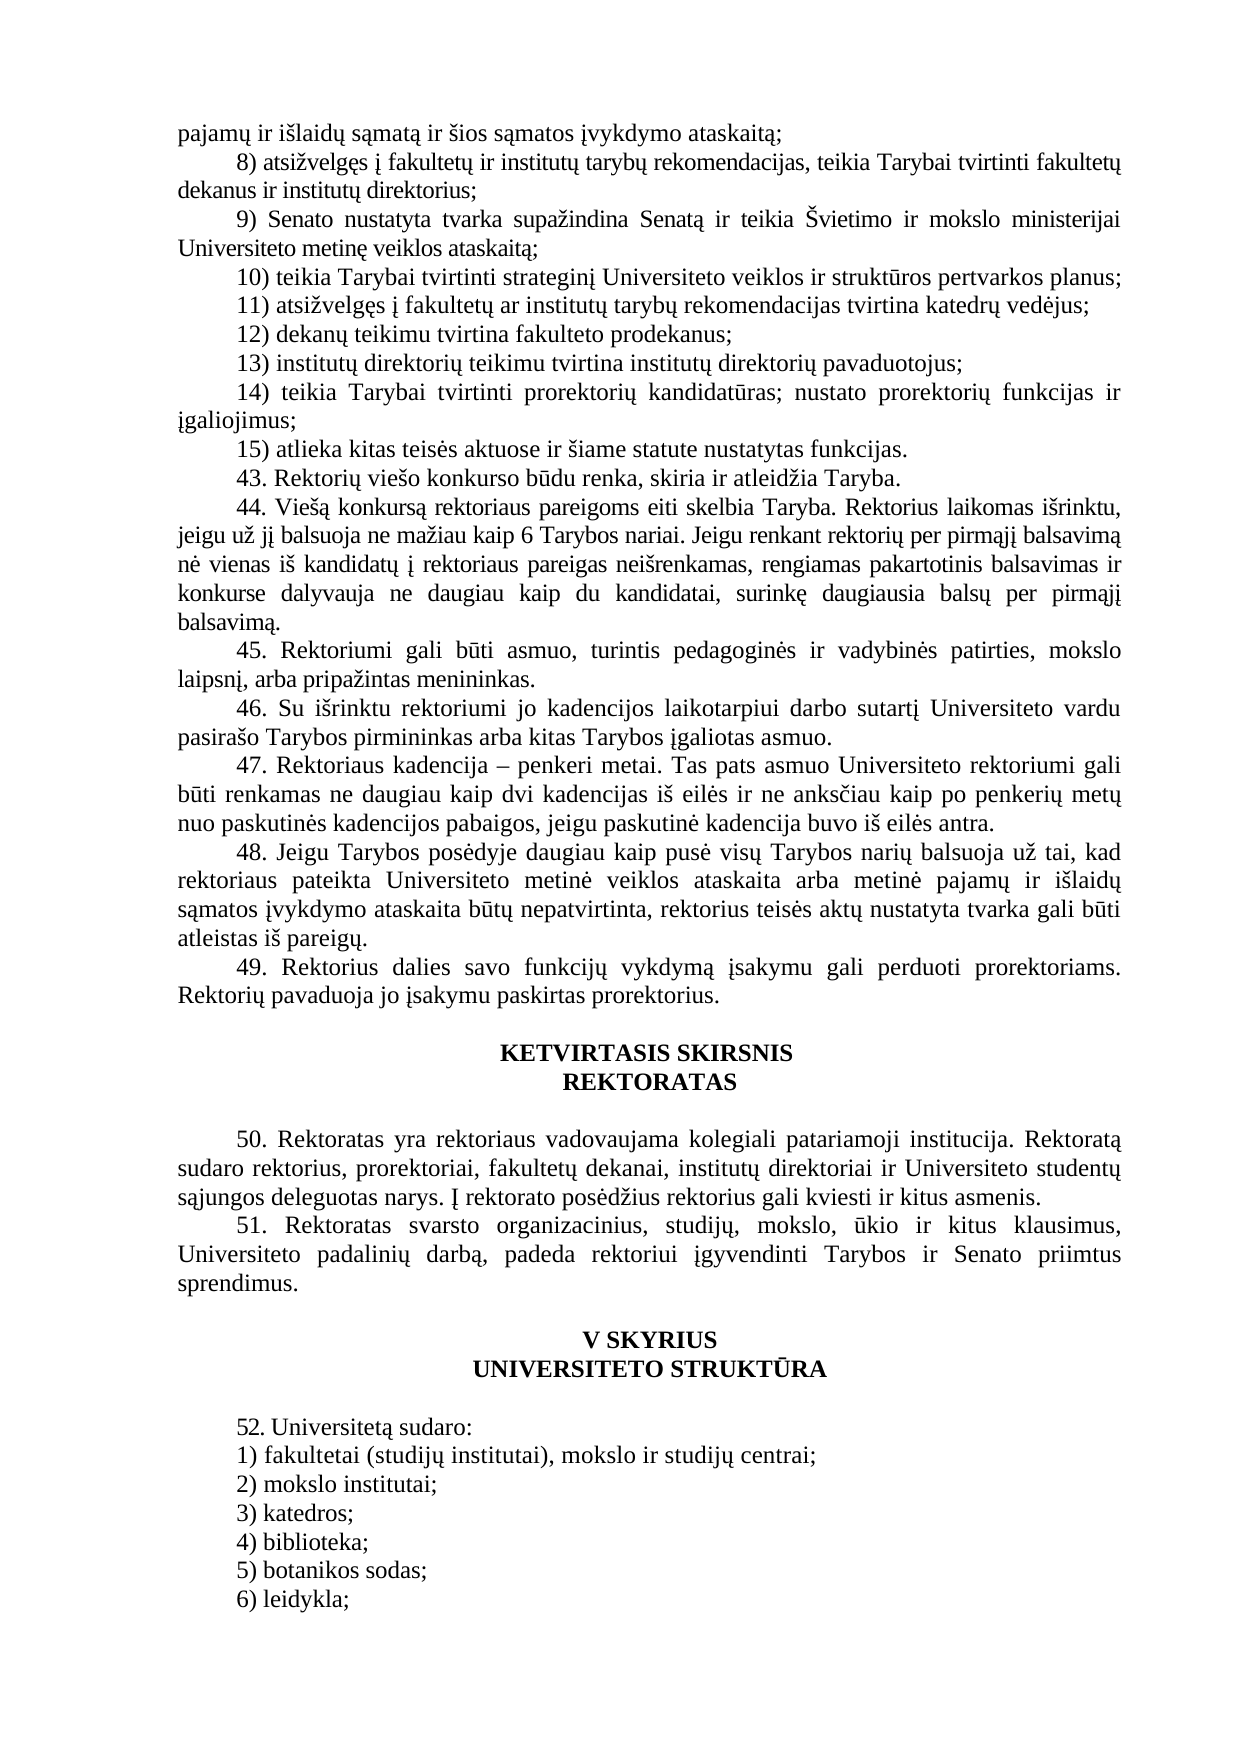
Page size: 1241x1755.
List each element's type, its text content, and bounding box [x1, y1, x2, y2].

text 14) teikia Tarybai tvirtinti prorektorių kandidatūras; nustato prorektorių funkcijas ir įgaliojimus; [177, 377, 1122, 434]
text pajamų ir išlaidų sąmatą ir šios sąmatos įvykdymo ataskaitą; [177, 118, 1122, 147]
text 49. Rektorius dalies savo funkcijų vykdymą įsakymu gali perduoti prorektoriams. Rektorių pavaduoja jo įsakymu paskirtas prorektorius. [177, 952, 1122, 1009]
text 5) botanikos sodas; [177, 1556, 1122, 1584]
text 3) katedros; [177, 1498, 1122, 1527]
text 10) teikia Tarybai tvirtinti strateginį Universiteto veiklos ir struktūros pertvarkos planus; [177, 262, 1122, 291]
text 50. Rektoratas yra rektoriaus vadovaujama kolegiali patariamoji institucija. Rektoratą sudaro rektorius, prorektoriai, fakultetų dekanai, institutų direktoriai ir Universiteto studentų sąjungos deleguotas narys. Į rektorato posėdžius rektorius gali kviesti ir kitus asmenis. [177, 1124, 1122, 1211]
text 44. Viešą konkursą rektoriaus pareigoms eiti skelbia Taryba. Rektorius laikomas išrinktu, jeigu už jį balsuoja ne mažiau kaip 6 Tarybos nariai. Jeigu renkant rektorių per pirmąjį balsavimą nė vienas iš kandidatų į rektoriaus pareigas neišrenkamas, rengiamas pakartotinis balsavimas ir konkurse dalyvauja ne daugiau kaip du kandidatai, surinkę daugiausia balsų per pirmąjį balsavimą. [177, 492, 1122, 636]
text 46. Su išrinktu rektoriumi jo kadencijos laikotarpiui darbo sutartį Universiteto vardu pasirašo Tarybos pirmininkas arba kitas Tarybos įgaliotas asmuo. [177, 693, 1122, 751]
text 52. Universitetą sudaro: [177, 1412, 1122, 1441]
text 51. Rektoratas svarsto organizacinius, studijų, mokslo, ūkio ir kitus klausimus, Universiteto padalinių darbą, padeda rektoriui įgyvendinti Tarybos ir Senato priimtus sprendimus. [177, 1211, 1122, 1297]
text 2) mokslo institutai; [177, 1469, 1122, 1498]
text 43. Rektorių viešo konkurso būdu renka, skiria ir atleidžia Taryba. [177, 463, 1122, 492]
text 48. Jeigu Tarybos posėdyje daugiau kaip pusė visų Tarybos narių balsuoja už tai, kad rektoriaus pateikta Universiteto metinė veiklos ataskaita arba metinė pajamų ir išlaidų sąmatos įvykdymo ataskaita būtų nepatvirtinta, rektorius teisės aktų nustatyta tvarka gali būti atleistas iš pareigų. [177, 837, 1122, 952]
text V SKYRIUS [177, 1326, 1122, 1354]
text 6) leidykla; [177, 1584, 1122, 1613]
text 15) atlieka kitas teisės aktuose ir šiame statute nustatytas funkcijas. [177, 434, 1122, 463]
text 9) Senato nustatyta tvarka supažindina Senatą ir teikia Švietimo ir mokslo ministerijai Universiteto metinę veiklos ataskaitą; [177, 204, 1122, 262]
text ketvirtasis SKIRSNIS [177, 1038, 1122, 1067]
text 11) atsižvelgęs į fakultetų ar institutų tarybų rekomendacijas tvirtina katedrų vedėjus; [177, 291, 1122, 319]
text REKTORATAS [177, 1067, 1122, 1096]
text 1) fakultetai (studijų institutai), mokslo ir studijų centrai; [177, 1441, 1122, 1469]
text 8) atsižvelgęs į fakultetų ir institutų tarybų rekomendacijas, teikia Tarybai tvirtinti fakultetų dekanus ir institutų direktorius; [177, 147, 1122, 204]
text 13) institutų direktorių teikimu tvirtina institutų direktorių pavaduotojus; [177, 348, 1122, 377]
text 45. Rektoriumi gali būti asmuo, turintis pedagoginės ir vadybinės patirties, mokslo laipsnį, arba pripažintas menininkas. [177, 636, 1122, 693]
text UNIVERSITETO STRUKTŪRA [177, 1354, 1122, 1383]
text 4) biblioteka; [177, 1527, 1122, 1556]
text 47. Rektoriaus kadencija – penkeri metai. Tas pats asmuo Universiteto rektoriumi gali būti renkamas ne daugiau kaip dvi kadencijas iš eilės ir ne anksčiau kaip po penkerių metų nuo paskutinės kadencijos pabaigos, jeigu paskutinė kadencija buvo iš eilės antra. [177, 751, 1122, 837]
text 12) dekanų teikimu tvirtina fakulteto prodekanus; [177, 319, 1122, 348]
